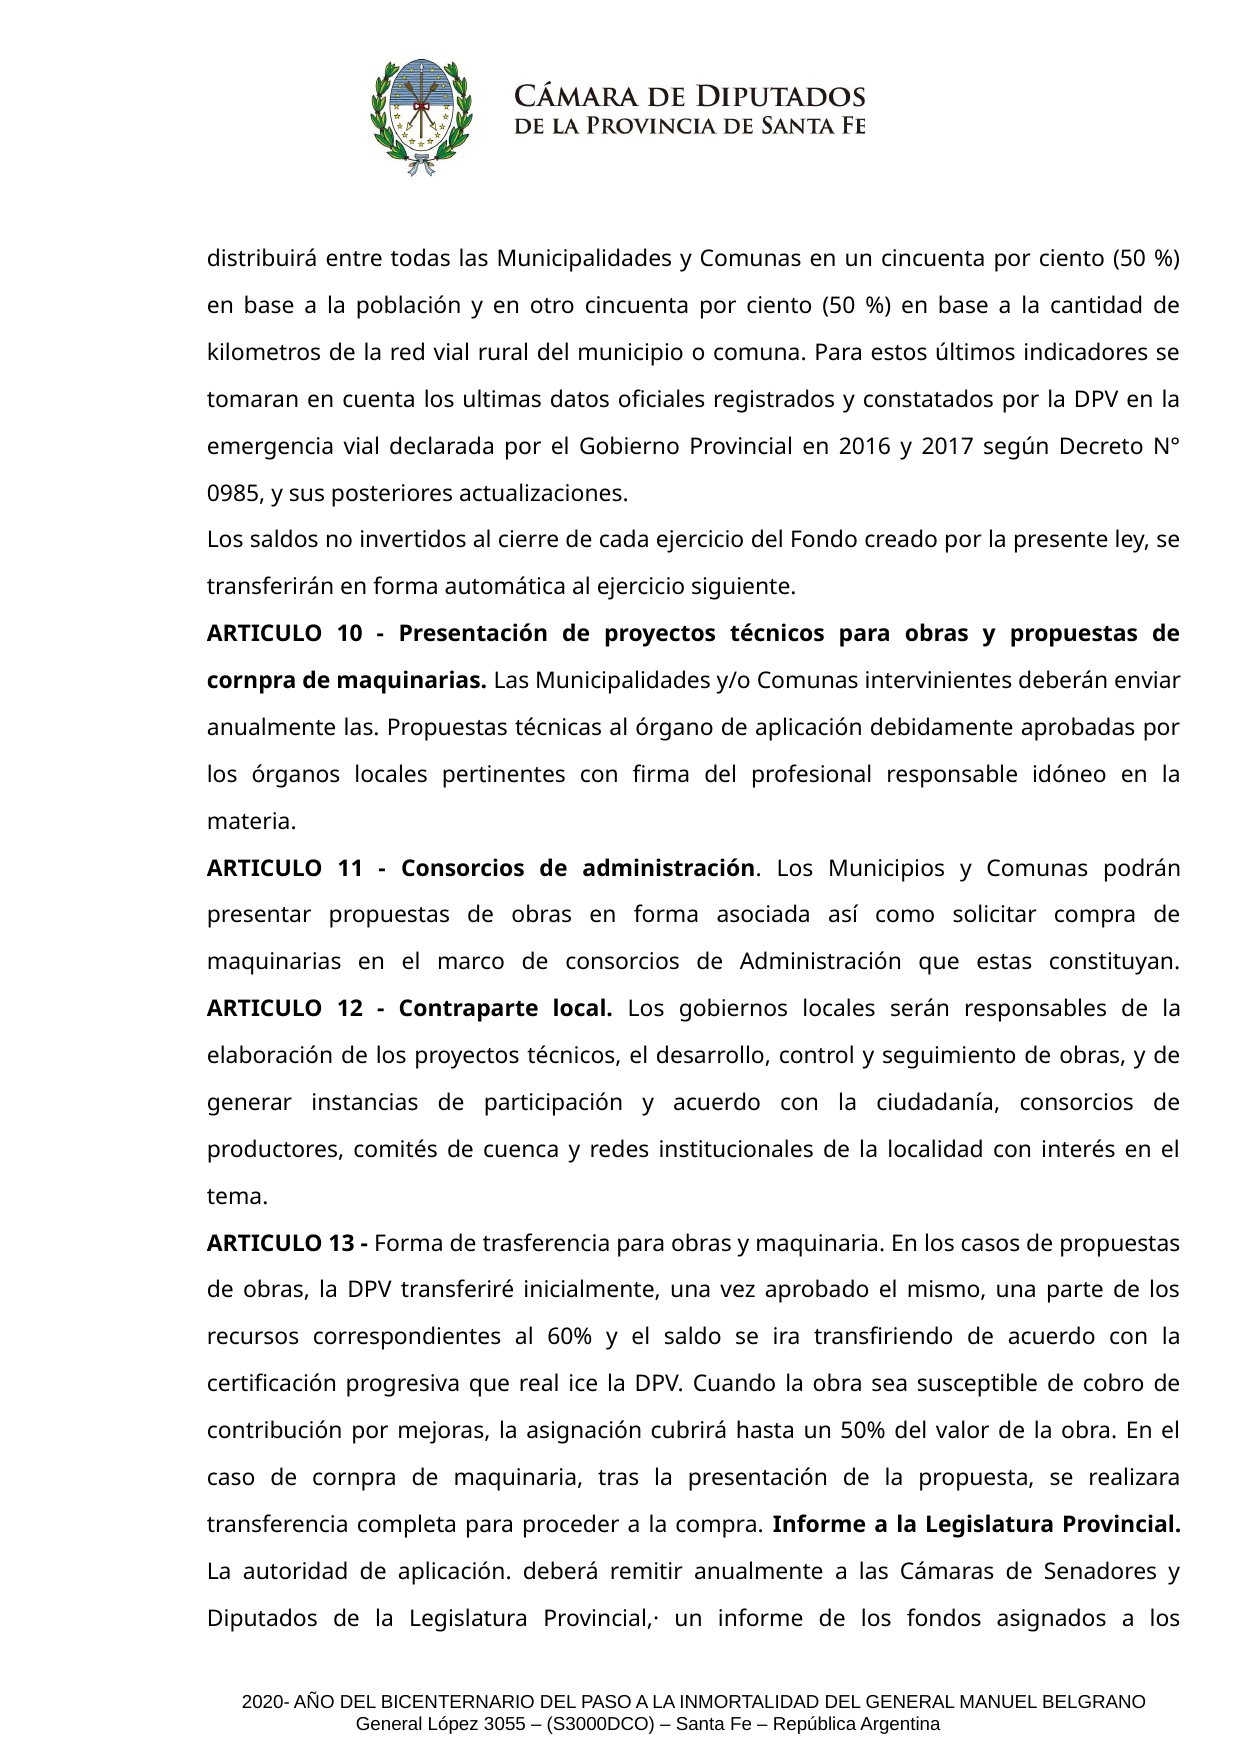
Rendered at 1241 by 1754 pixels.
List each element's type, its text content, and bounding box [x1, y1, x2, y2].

text ARTICULO 10 - Presentación de proyectos técnicos para obras y propuestas de cornpra de maquinarias. Las Municipalidades y/o Comunas intervinientes deberán enviar anualmente las. Propuestas técnicas al órgano de aplicación debidamente aprobadas por los órganos locales pertinentes con firma del profesional responsable idóneo en la materia. [207, 617, 1182, 836]
text ARTICULO 11 - Consorcios de administración. Los Municipios y Comunas podrán presentar propuestas de obras en forma asociada así como solicitar compra de maquinarias en el marco de consorcios de Administración que estas constituyan. ARTICULO 12 - Contraparte local. Los gobiernos locales serán responsables de la elaboración de los proyectos técnicos, el desarrollo, control y seguimiento de obras, y de generar instancias de participación y acuerdo con la ciudadanía, consorcios de productores, comités de cuenca y redes institucionales de la localidad con interés en el tema. [207, 852, 1182, 1211]
picture [370, 59, 866, 181]
text distribuirá entre todas las Municipalidades y Comunas en un cincuenta por ciento (50 %) en base a la población y en otro cincuenta por ciento (50 %) en base a la cantidad de kilometros de la red vial rural del municipio o comuna. Para estos últimos indicadores se tomaran en cuenta los ultimas datos oficiales registrados y constatados por la DPV en la emergencia vial declarada por el Gobierno Provincial en 2016 y 2017 según Decreto N° 0985, y sus posteriores actualizaciones. [207, 242, 1182, 508]
text ARTICULO 13 - Forma de trasferencia para obras y maquinaria. En los casos de propuestas de obras, la DPV transferiré inicialmente, una vez aprobado el mismo, una parte de los recursos correspondientes al 60% y el saldo se ira transfiriendo de acuerdo con la certificación progresiva que real ice la DPV. Cuando la obra sea susceptible de cobro de contribución por mejoras, la asignación cubrirá hasta un 50% del valor de la obra. En el caso de cornpra de maquinaria, tras la presentación de la propuesta, se realizara transferencia completa para proceder a la compra. Informe a la Legislatura Provincial. La autoridad de aplicación. deberá remitir anualmente a las Cámaras de Senadores y Diputados de la Legislatura Provincial,· un informe de los fondos asignados a los [207, 1227, 1182, 1633]
text Los saldos no invertidos al cierre de cada ejercicio del Fondo creado por la presente ley, se transferirán en forma automática al ejercicio siguiente. [207, 523, 1182, 602]
